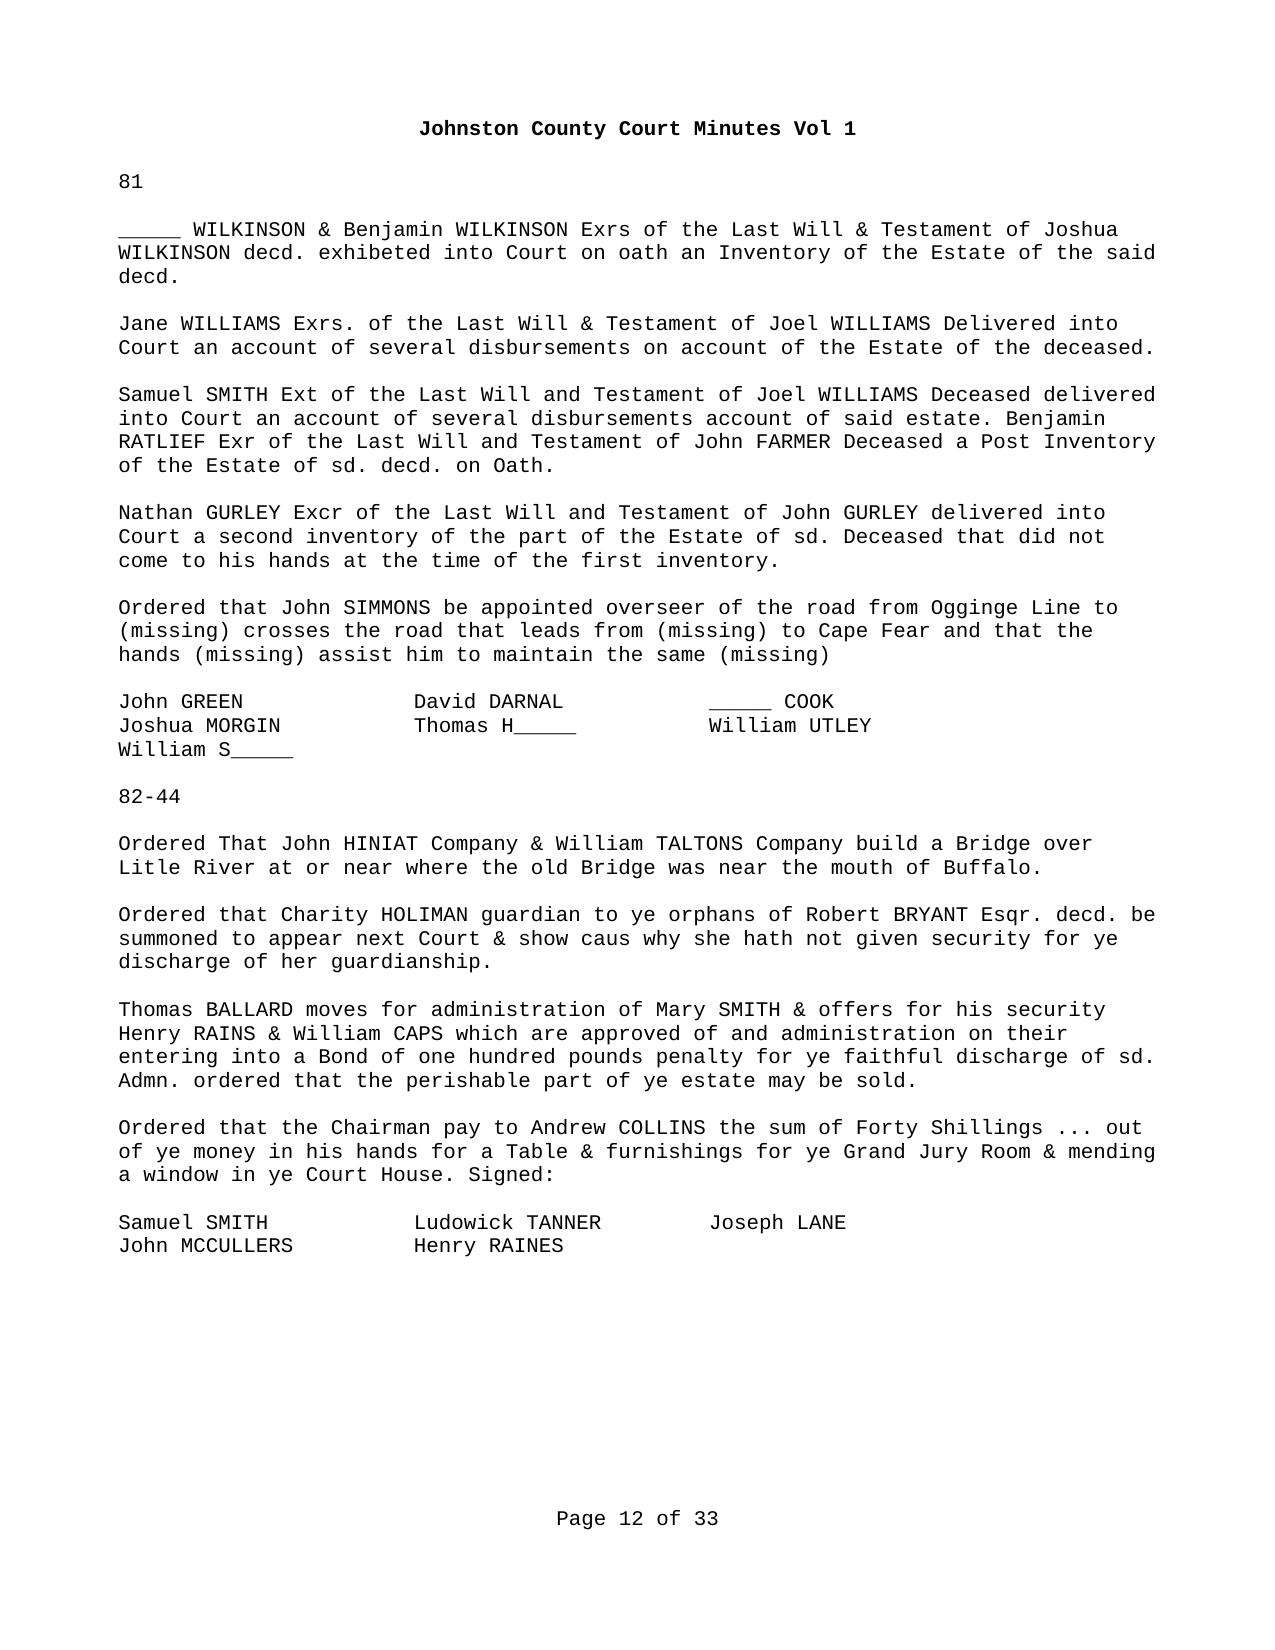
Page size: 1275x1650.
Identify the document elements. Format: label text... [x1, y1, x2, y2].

text Ordered That John HINIAT Company & William TALTONS Company build a Bridge over Litle River at or near where the old Bridge was near the mouth of Buffalo. [118, 833, 1157, 881]
text Ordered that John SIMMONS be appointed overseer of the road from Ogginge Line to (missing) crosses the road that leads from (missing) to Cape Fear and that the hands (missing) assist him to maintain the same (missing) [118, 597, 1157, 668]
text Samuel SMITH Ludowick TANNER Joseph LANE [118, 1212, 1157, 1235]
text Jane WILLIAMS Exrs. of the Last Will & Testament of Joel WILLIAMS Delivered into Court an account of several disbursements on account of the Estate of the deceased. [118, 313, 1157, 360]
text Ordered that Charity HOLIMAN guardian to ye orphans of Robert BRYANT Esqr. decd. be summoned to appear next Court & show caus why she hath not given security for ye discharge of her guardianship. [118, 904, 1157, 975]
text _____ WILKINSON & Benjamin WILKINSON Exrs of the Last Will & Testament of Joshua WILKINSON decd. exhibeted into Court on oath an Inventory of the Estate of the said decd. [118, 218, 1157, 289]
text William S_____ [118, 739, 1157, 762]
text John GREEN David DARNAL _____ COOK [118, 691, 1157, 715]
text Nathan GURLEY Excr of the Last Will and Testament of John GURLEY delivered into Court a second inventory of the part of the Estate of sd. Deceased that did not come to his hands at the time of the first inventory. [118, 502, 1157, 573]
text 81 [118, 171, 1157, 195]
text 82-44 [118, 786, 1157, 810]
text John MCCULLERS Henry RAINES [118, 1235, 1157, 1259]
text Joshua MORGIN Thomas H_____ William UTLEY [118, 715, 1157, 739]
text Samuel SMITH Ext of the Last Will and Testament of Joel WILLIAMS Deceased delivered into Court an account of several disbursements account of said estate. Benjamin RATLIEF Exr of the Last Will and Testament of John FARMER Deceased a Post Inventory of the Estate of sd. decd. on Oath. [118, 384, 1157, 479]
text Ordered that the Chairman pay to Andrew COLLINS the sum of Forty Shillings ... out of ye money in his hands for a Table & furnishings for ye Grand Jury Room & mending a window in ye Court House. Signed: [118, 1117, 1157, 1188]
text Thomas BALLARD moves for administration of Mary SMITH & offers for his security Henry RAINS & William CAPS which are approved of and administration on their entering into a Bond of one hundred pounds penalty for ye faithful discharge of sd. Admn. ordered that the perishable part of ye estate may be sold. [118, 999, 1157, 1093]
